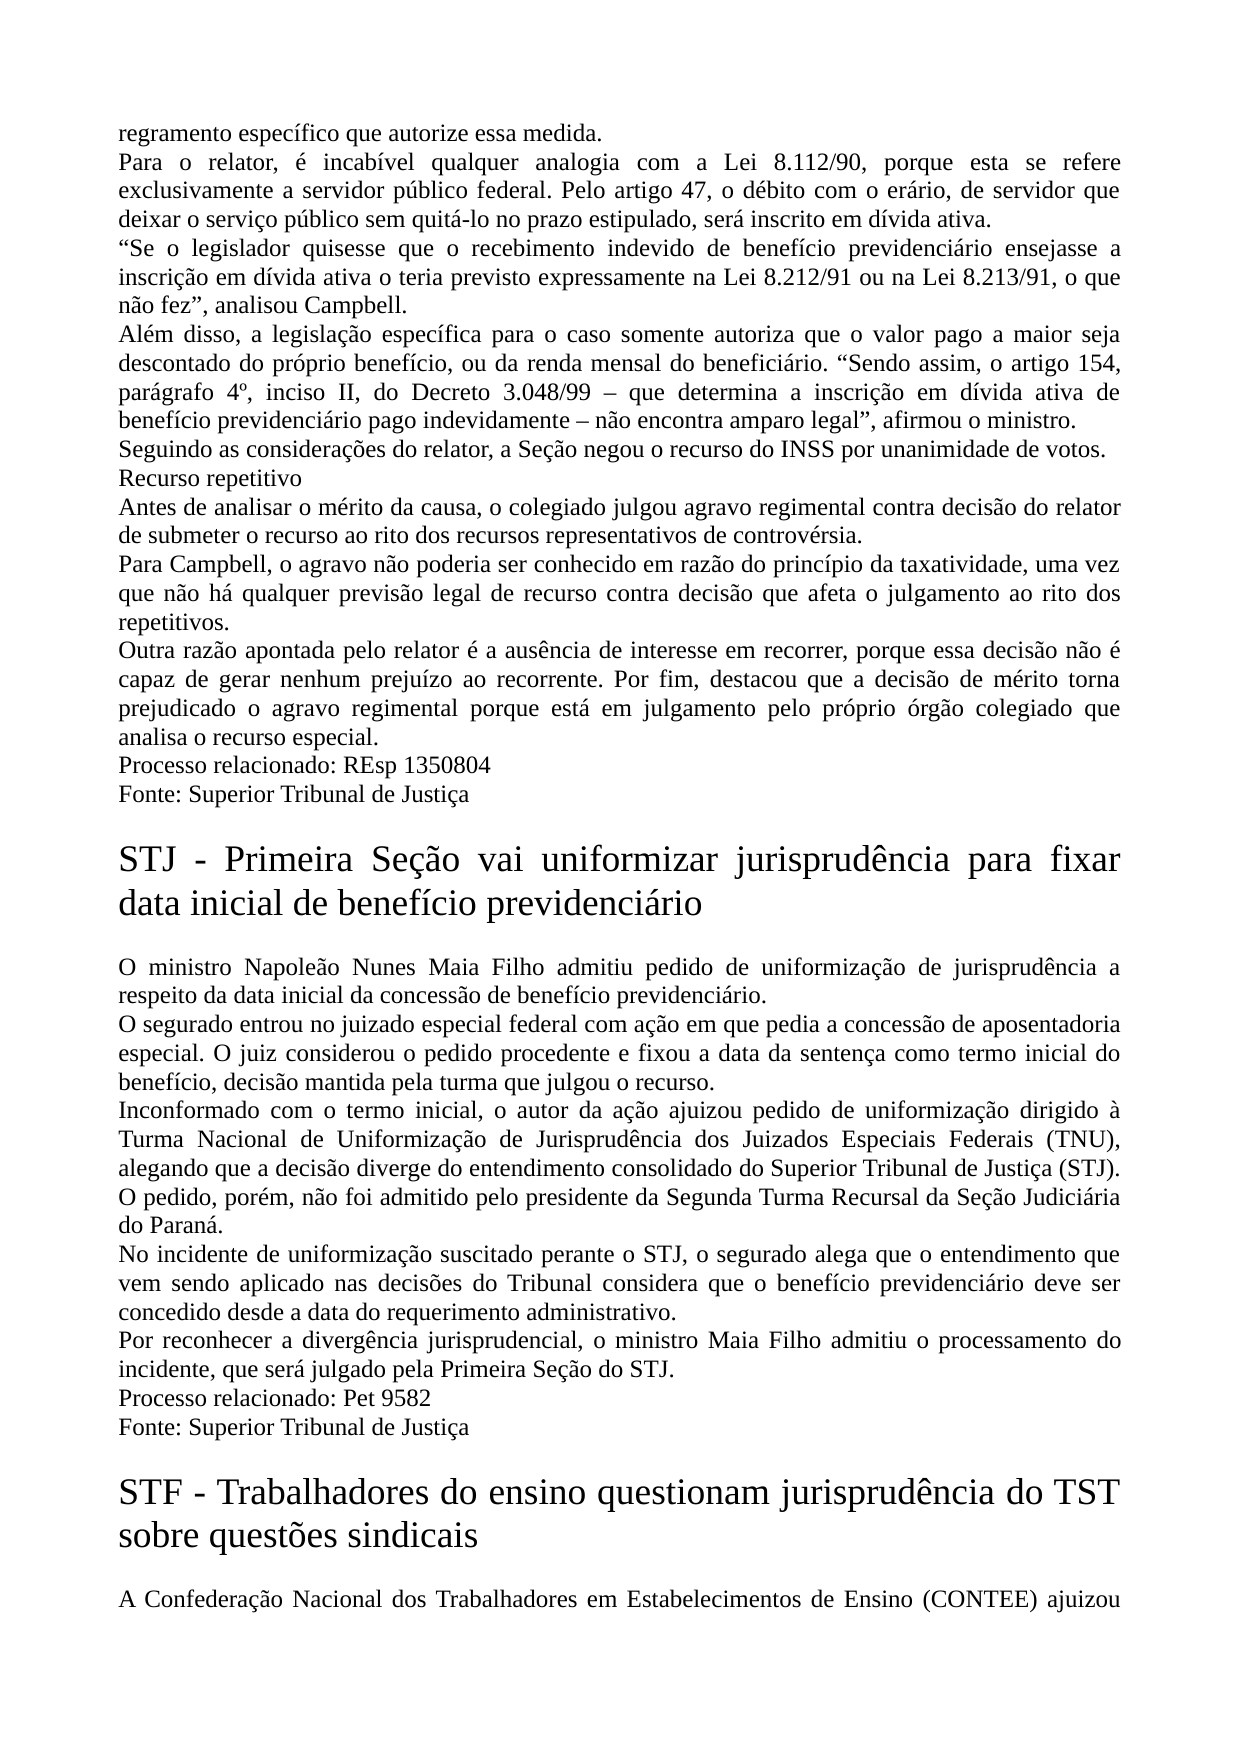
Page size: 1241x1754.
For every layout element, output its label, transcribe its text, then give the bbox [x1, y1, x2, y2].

text Para Campbell, o agravo não poderia ser conhecido em razão do princípio da taxatividade, uma vez que não há qualquer previsão legal de recurso contra decisão que afeta o julgamento ao rito dos repetitivos. [118, 549, 1122, 636]
text “Se o legislador quisesse que o recebimento indevido de benefício previdenciário ensejasse a inscrição em dívida ativa o teria previsto expressamente na Lei 8.212/91 ou na Lei 8.213/91, o que não fez”, analisou Campbell. [118, 233, 1122, 319]
text STF - Trabalhadores do ensino questionam jurisprudência do TST sobre questões sindicais [118, 1469, 1122, 1556]
text O segurado entrou no juizado especial federal com ação em que pedia a concessão de aposentadoria especial. O juiz considerou o pedido procedente e fixou a data da sentença como termo inicial do benefício, decisão mantida pela turma que julgou o recurso. [118, 1009, 1122, 1096]
text Seguindo as considerações do relator, a Seção negou o recurso do INSS por unanimidade de votos. [118, 434, 1122, 463]
text No incidente de uniformização suscitado perante o STJ, o segurado alega que o entendimento que vem sendo aplicado nas decisões do Tribunal considera que o benefício previdenciário deve ser concedido desde a data do requerimento administrativo. [118, 1239, 1122, 1326]
text A Confederação Nacional dos Trabalhadores em Estabelecimentos de Ensino (CONTEE) ajuizou [118, 1584, 1122, 1613]
text Antes de analisar o mérito da causa, o colegiado julgou agravo regimental contra decisão do relator de submeter o recurso ao rito dos recursos representativos de controvérsia. [118, 492, 1122, 549]
text O ministro Napoleão Nunes Maia Filho admitiu pedido de uniformização de jurisprudência a respeito da data inicial da concessão de benefício previdenciário. [118, 952, 1122, 1009]
text Recurso repetitivo [118, 463, 1122, 492]
text Processo relacionado: REsp 1350804 [118, 751, 1122, 779]
text Além disso, a legislação específica para o caso somente autoriza que o valor pago a maior seja descontado do próprio benefício, ou da renda mensal do beneficiário. “Sendo assim, o artigo 154, parágrafo 4º, inciso II, do Decreto 3.048/99 – que determina a inscrição em dívida ativa de benefício previdenciário pago indevidamente – não encontra amparo legal”, afirmou o ministro. [118, 319, 1122, 434]
text Para o relator, é incabível qualquer analogia com a Lei 8.112/90, porque esta se refere exclusivamente a servidor público federal. Pelo artigo 47, o débito com o erário, de servidor que deixar o serviço público sem quitá-lo no prazo estipulado, será inscrito em dívida ativa. [118, 147, 1122, 233]
text STJ - Primeira Seção vai uniformizar jurisprudência para fixar data inicial de benefício previdenciário [118, 837, 1122, 923]
text Inconformado com o termo inicial, o autor da ação ajuizou pedido de uniformização dirigido à Turma Nacional de Uniformização de Jurisprudência dos Juizados Especiais Federais (TNU), alegando que a decisão diverge do entendimento consolidado do Superior Tribunal de Justiça (STJ). O pedido, porém, não foi admitido pelo presidente da Segunda Turma Recursal da Seção Judiciária do Paraná. [118, 1096, 1122, 1239]
text regramento específico que autorize essa medida. [118, 118, 1122, 147]
text Por reconhecer a divergência jurisprudencial, o ministro Maia Filho admitiu o processamento do incidente, que será julgado pela Primeira Seção do STJ. [118, 1326, 1122, 1383]
text Processo relacionado: Pet 9582 [118, 1383, 1122, 1412]
text Fonte: Superior Tribunal de Justiça [118, 1412, 1122, 1441]
text Outra razão apontada pelo relator é a ausência de interesse em recorrer, porque essa decisão não é capaz de gerar nenhum prejuízo ao recorrente. Por fim, destacou que a decisão de mérito torna prejudicado o agravo regimental porque está em julgamento pelo próprio órgão colegiado que analisa o recurso especial. [118, 636, 1122, 751]
text Fonte: Superior Tribunal de Justiça [118, 779, 1122, 808]
